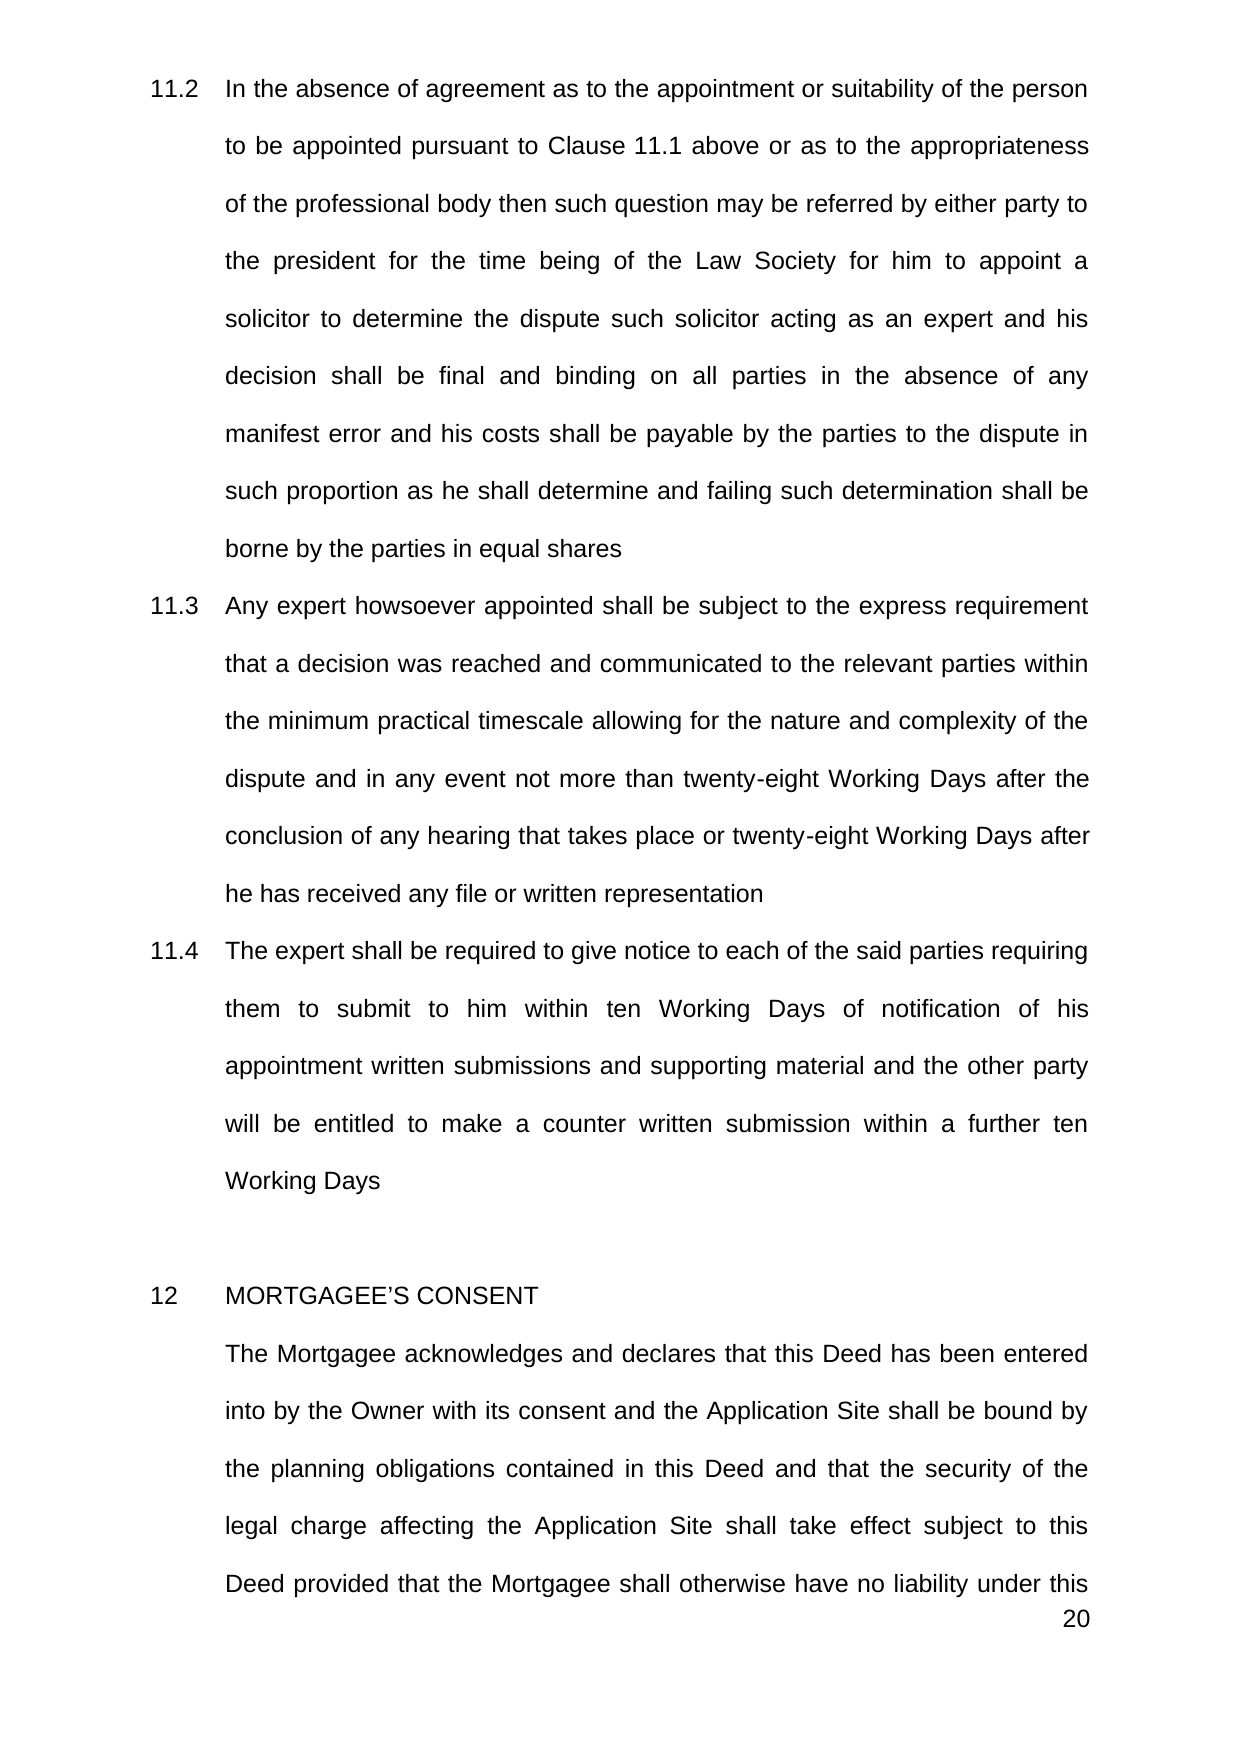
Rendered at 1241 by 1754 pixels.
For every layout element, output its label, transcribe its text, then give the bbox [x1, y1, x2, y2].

text 11.2 In the absence of agreement as to the appointment or suitability of the person to be appointed pursuant to Clause 11.1 above or as to the appropriateness of the professional body then such question may be referred by either party to the president for the time being of the Law Society for him to appoint a solicitor to determine the dispute such solicitor acting as an expert and his decision shall be final and binding on all parties in the absence of any manifest error and his costs shall be payable by the parties to the dispute in such proportion as he shall determine and failing such determination shall be borne by the parties in equal shares [150, 74, 1090, 562]
text 12 MORTGAGEE’S CONSENT [150, 1281, 1090, 1310]
text The Mortgagee acknowledges and declares that this Deed has been entered into by the Owner with its consent and the Application Site shall be bound by the planning obligations contained in this Deed and that the security of the legal charge affecting the Application Site shall take effect subject to this Deed provided that the Mortgagee shall otherwise have no liability under this [150, 1339, 1090, 1597]
text 11.4 The expert shall be required to give notice to each of the said parties requiring them to submit to him within ten Working Days of notification of his appointment written submissions and supporting material and the other party will be entitled to make a counter written submission within a further ten Working Days [150, 936, 1090, 1195]
text 11.3 Any expert howsoever appointed shall be subject to the express requirement that a decision was reached and communicated to the relevant parties within the minimum practical timescale allowing for the nature and complexity of the dispute and in any event not more than twenty‑eight Working Days after the conclusion of any hearing that takes place or twenty‑eight Working Days after he has received any file or written representation [150, 591, 1090, 907]
